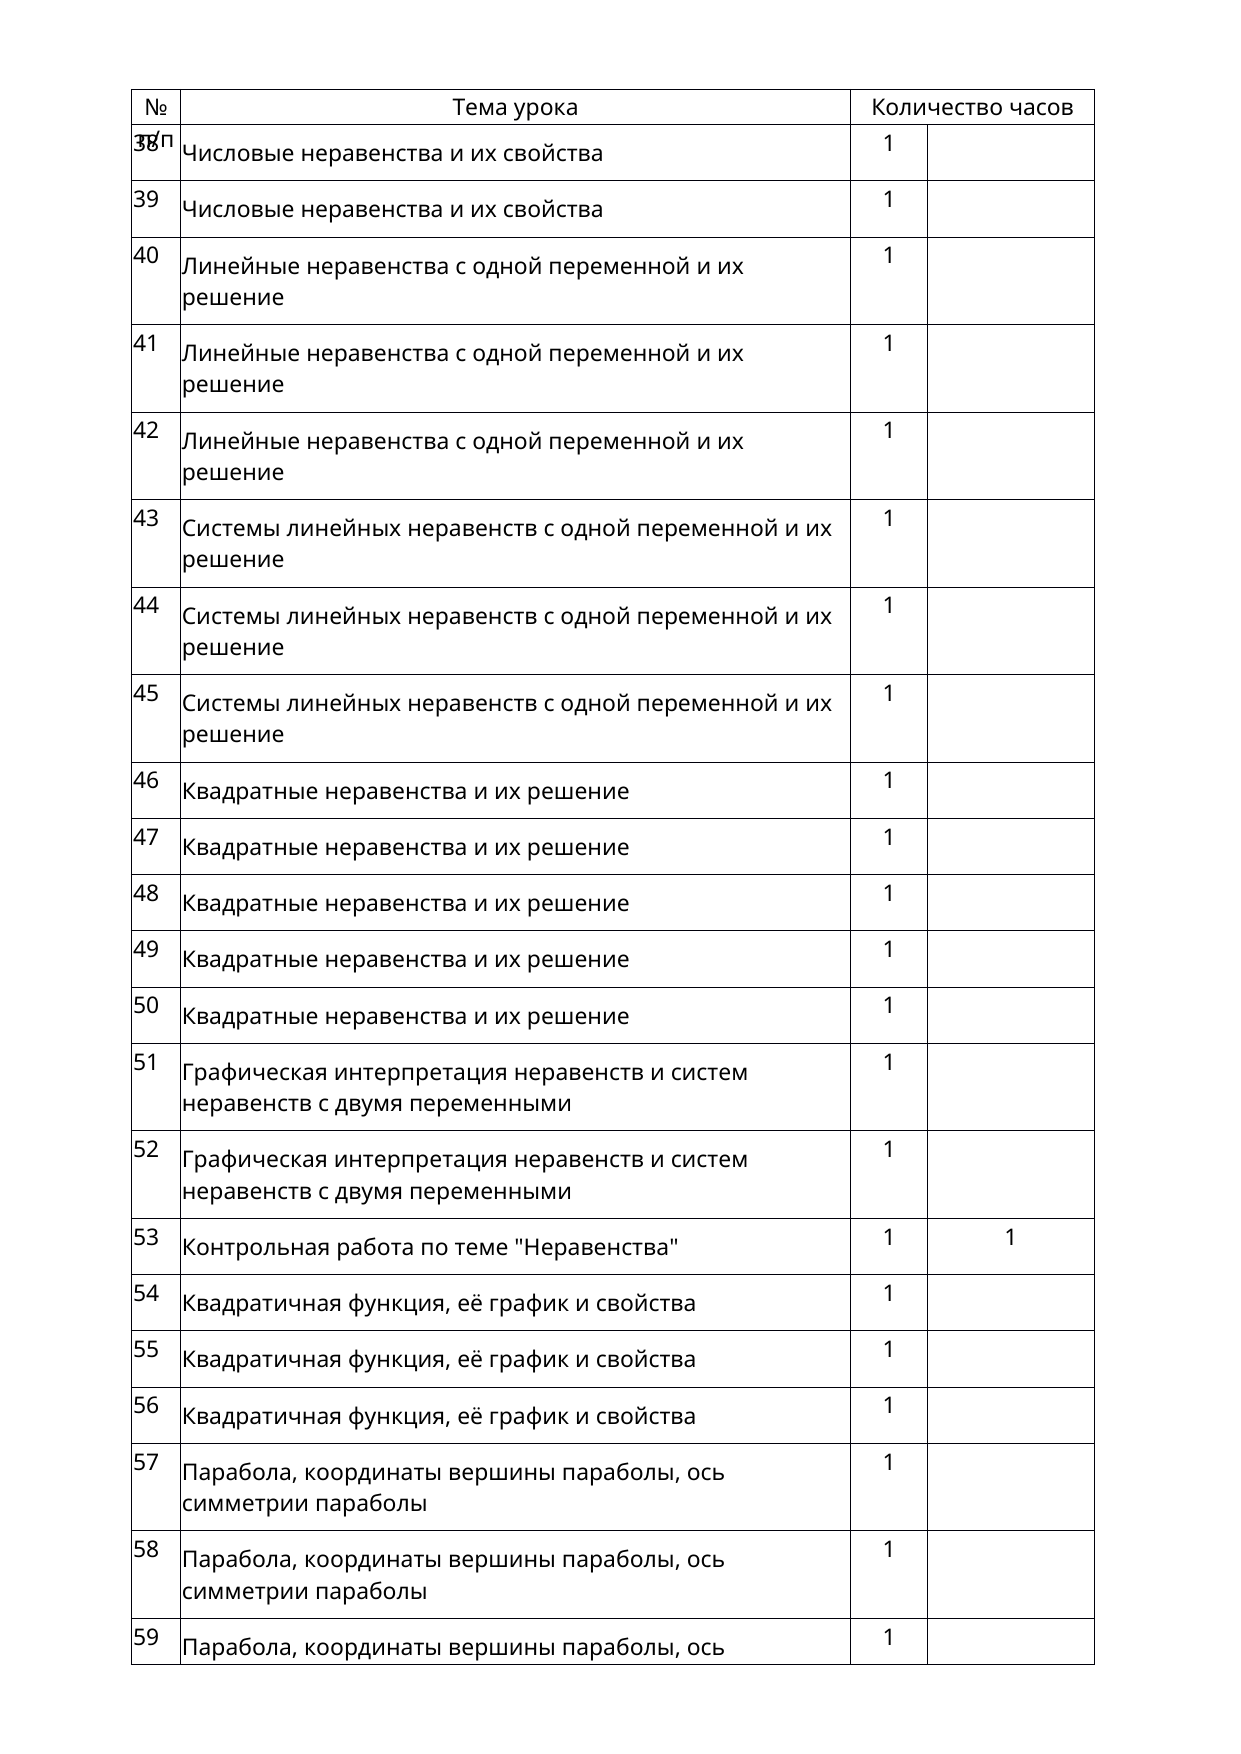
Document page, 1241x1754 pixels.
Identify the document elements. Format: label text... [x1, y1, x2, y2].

table_cell 1 [851, 125, 927, 180]
table_cell Линейные неравенства с одной переменной и их решение [181, 238, 850, 324]
table_cell [928, 675, 1094, 762]
table_cell 1 [851, 988, 927, 1043]
table_cell [928, 181, 1094, 237]
table_cell 1 [851, 1331, 927, 1387]
table_cell [928, 988, 1094, 1043]
table_cell 1 [851, 931, 927, 987]
table_cell [928, 875, 1094, 930]
table_cell Квадратные неравенства и их решение [181, 931, 850, 987]
table_cell Системы линейных неравенств с одной переменной и их решение [181, 500, 850, 587]
table_cell 45 [132, 675, 180, 762]
table_cell 1 [851, 1388, 927, 1443]
table_cell [928, 500, 1094, 587]
table_cell Квадратные неравенства и их решение [181, 988, 850, 1043]
table_cell Системы линейных неравенств с одной переменной и их решение [181, 588, 850, 674]
table_cell 51 [132, 1044, 180, 1130]
table_cell 1 [851, 675, 927, 762]
table_cell 56 [132, 1388, 180, 1443]
table_cell 47 [132, 819, 180, 874]
table_cell Графическая интерпретация неравенств и систем неравенств с двумя переменными [181, 1044, 850, 1130]
table_cell Числовые неравенства и их свойства [181, 125, 850, 180]
table_cell Квадратичная функция, её график и свойства [181, 1388, 850, 1443]
table_cell Квадратные неравенства и их решение [181, 763, 850, 818]
table_cell 1 [851, 588, 927, 674]
table_cell 52 [132, 1131, 180, 1218]
table_cell 1 [851, 1619, 927, 1664]
table_cell 49 [132, 931, 180, 987]
table_cell 1 [851, 763, 927, 818]
table_cell Системы линейных неравенств с одной переменной и их решение [181, 675, 850, 762]
table_cell 41 [132, 325, 180, 412]
table_cell 50 [132, 988, 180, 1043]
table_cell 1 [851, 875, 927, 930]
table_cell Числовые неравенства и их свойства [181, 181, 850, 237]
table_cell Квадратичная функция, её график и свойства [181, 1275, 850, 1330]
table_cell [928, 588, 1094, 674]
table_cell 42 [132, 413, 180, 499]
table_cell [928, 1044, 1094, 1130]
table_cell 1 [851, 500, 927, 587]
table_cell 1 [851, 1131, 927, 1218]
table_cell 1 [851, 1444, 927, 1530]
table_cell Квадратичная функция, её график и свойства [181, 1331, 850, 1387]
table_cell 58 [132, 1531, 180, 1618]
table_header Количество часов [851, 90, 1094, 124]
table_cell 1 [851, 325, 927, 412]
table_cell 1 [928, 1219, 1094, 1274]
table_cell Контрольная работа по теме "Неравенства" [181, 1219, 850, 1274]
table_cell 57 [132, 1444, 180, 1530]
table_cell Квадратные неравенства и их решение [181, 819, 850, 874]
table_cell [928, 125, 1094, 180]
table_cell 48 [132, 875, 180, 930]
table_cell Парабола, координаты вершины параболы, ось симметрии параболы [181, 1531, 850, 1618]
table_cell 1 [851, 819, 927, 874]
table_cell Квадратные неравенства и их решение [181, 875, 850, 930]
table_cell 38 [132, 125, 180, 180]
table_cell Парабола, координаты вершины параболы, ось симметрии параболы [181, 1444, 850, 1530]
table_cell [928, 1531, 1094, 1618]
table_cell 55 [132, 1331, 180, 1387]
table_cell Графическая интерпретация неравенств и систем неравенств с двумя переменными [181, 1131, 850, 1218]
table_cell [928, 1388, 1094, 1443]
table_cell 1 [851, 181, 927, 237]
table_cell Линейные неравенства с одной переменной и их решение [181, 325, 850, 412]
table_cell [928, 1331, 1094, 1387]
table_cell 46 [132, 763, 180, 818]
table_cell 40 [132, 238, 180, 324]
table_header Тема урока [181, 90, 850, 124]
table_cell 1 [851, 1044, 927, 1130]
table_cell Парабола, координаты вершины параболы, ось симметрии параболы [181, 1619, 850, 1664]
table_cell 1 [851, 1531, 927, 1618]
table_cell [928, 413, 1094, 499]
table_cell 39 [132, 181, 180, 237]
table_cell [928, 931, 1094, 987]
table_cell 54 [132, 1275, 180, 1330]
table_cell 59 [132, 1619, 180, 1664]
table_cell 1 [851, 1275, 927, 1330]
table_cell [928, 1131, 1094, 1218]
table_cell 1 [851, 413, 927, 499]
table_cell [928, 763, 1094, 818]
table_cell [928, 238, 1094, 324]
table_cell [928, 325, 1094, 412]
table_cell [928, 1444, 1094, 1530]
table_cell Линейные неравенства с одной переменной и их решение [181, 413, 850, 499]
table_cell [928, 1619, 1094, 1664]
table_cell 1 [851, 1219, 927, 1274]
table_cell [928, 819, 1094, 874]
table_cell 43 [132, 500, 180, 587]
table_cell 44 [132, 588, 180, 674]
table_cell [928, 1275, 1094, 1330]
table_header № п/п [132, 90, 180, 124]
table_cell 53 [132, 1219, 180, 1274]
table_cell 1 [851, 238, 927, 324]
